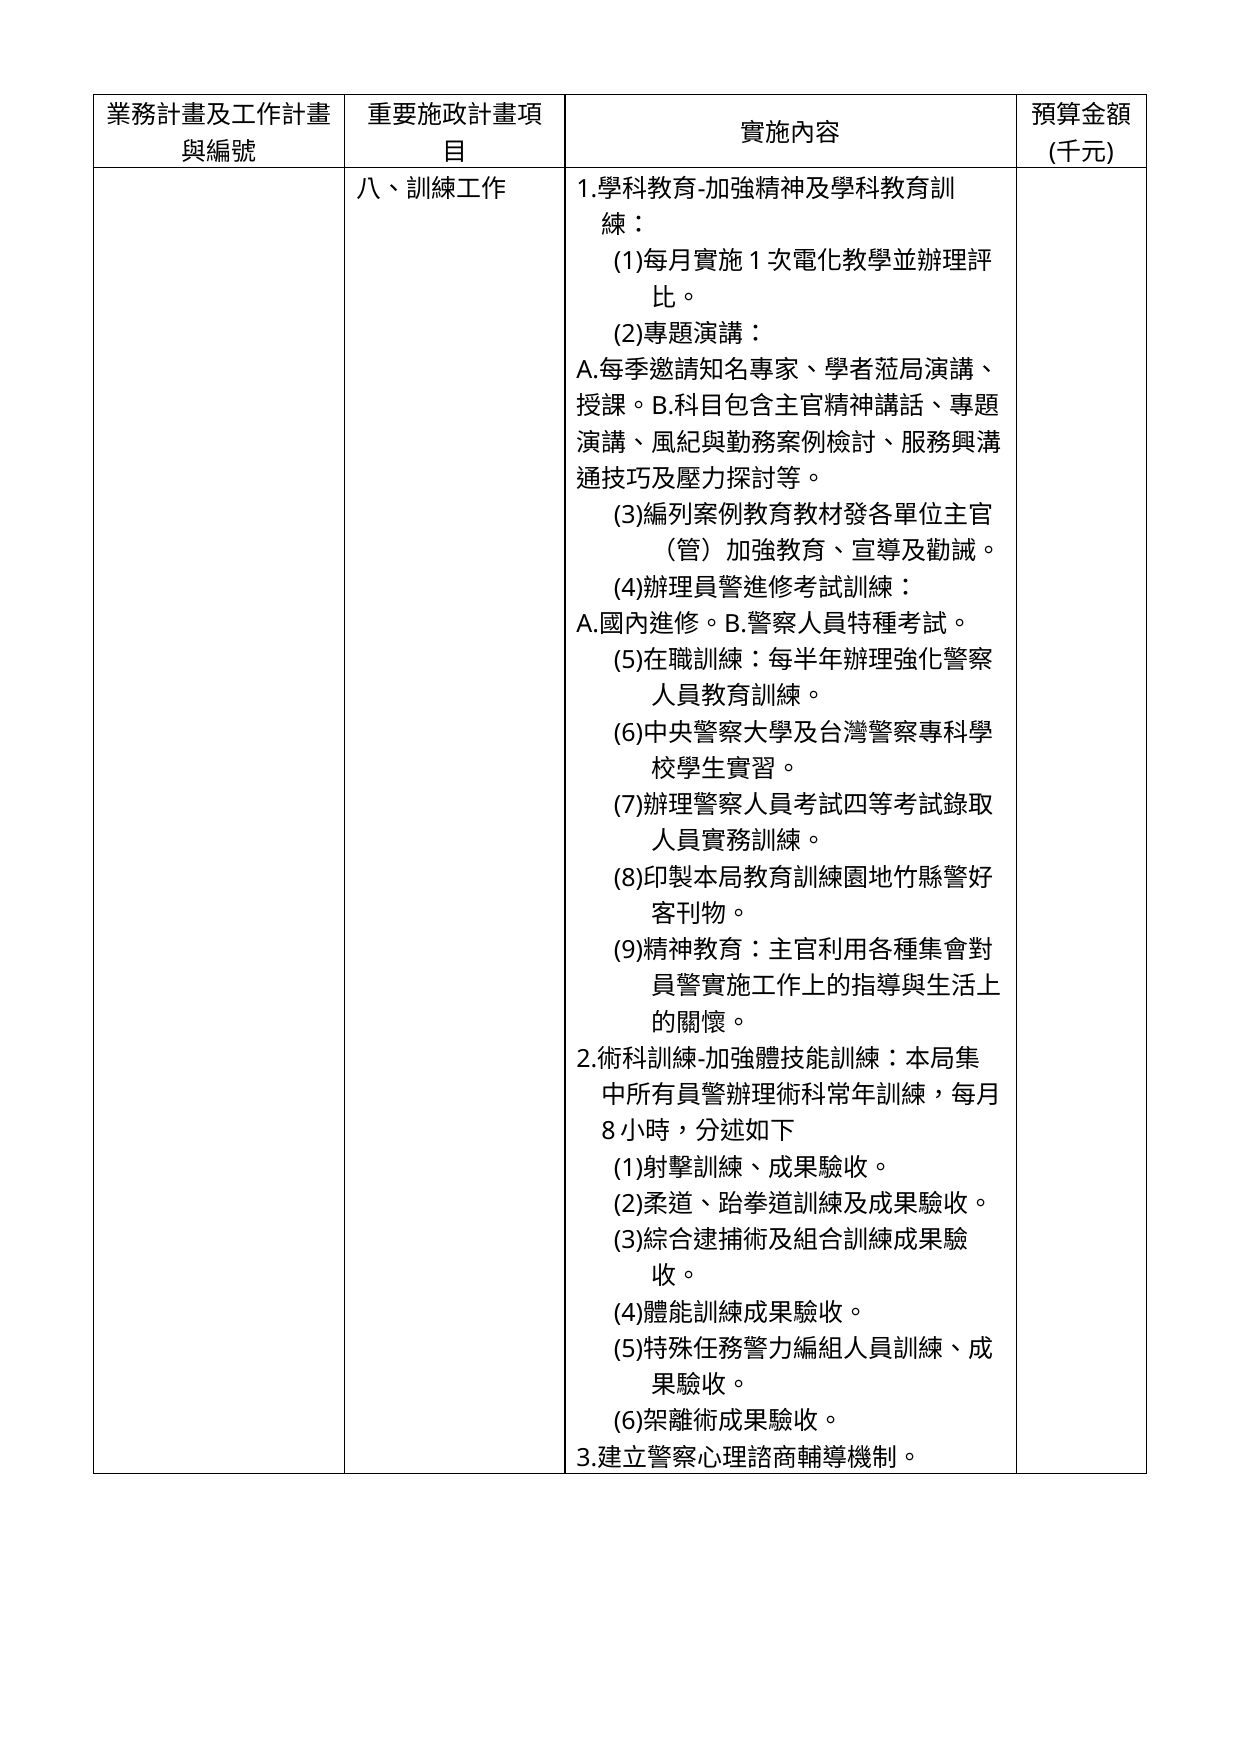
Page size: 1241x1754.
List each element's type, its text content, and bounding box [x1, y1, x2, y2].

table_header 預算金額 (千元) [1017, 95, 1146, 167]
table_cell 1.學科教育-加強精神及學科教育訓練： (1)每月實施1次電化教學並辦理評比。 (2)專題演講： A.每季邀請知名專家、學者蒞局演講、授課。B.科目包含主官精神講話、專題演講、風紀與勤務案例檢討、服務興溝通技巧及壓力探討等。 (3)編列案例教育教材發各單位主官（管）加強教育、宣導及勸誡。 (4)辦理員警進修考試訓練： A.國內進修。B.警察人員特種考試。 (5)在職訓練：每半年辦理強化警察人員教育訓練。 (6)中央警察大學及台灣警察專科學校學生實習。 (7)辦理警察人員考試四等考試錄取人員實務訓練。 (8)印製本局教育訓練園地竹縣警好客刊物。 (9)精神教育：主官利用各種集會對員警實施工作上的指導與生活上的關懷。 2.術科訓練-加強體技能訓練：本局集中所有員警辦理術科常年訓練，每月8小時，分述如下 (1)射擊訓練、成果驗收。 (2)柔道、跆拳道訓練及成果驗收。 (3)綜合逮捕術及組合訓練成果驗收。 (4)體能訓練成果驗收。 (5)特殊任務警力編組人員訓練、成果驗收。 (6)架離術成果驗收。 3.建立警察心理諮商輔導機制。 [566, 168, 1016, 1473]
table_header 業務計畫及工作計畫與編號 [94, 95, 344, 167]
table_cell 八、訓練工作 [345, 168, 564, 1473]
table_cell [94, 168, 344, 1473]
table_cell [1017, 168, 1146, 1473]
table_header 實施內容 [566, 95, 1016, 167]
table_header 重要施政計畫項目 [345, 95, 564, 167]
